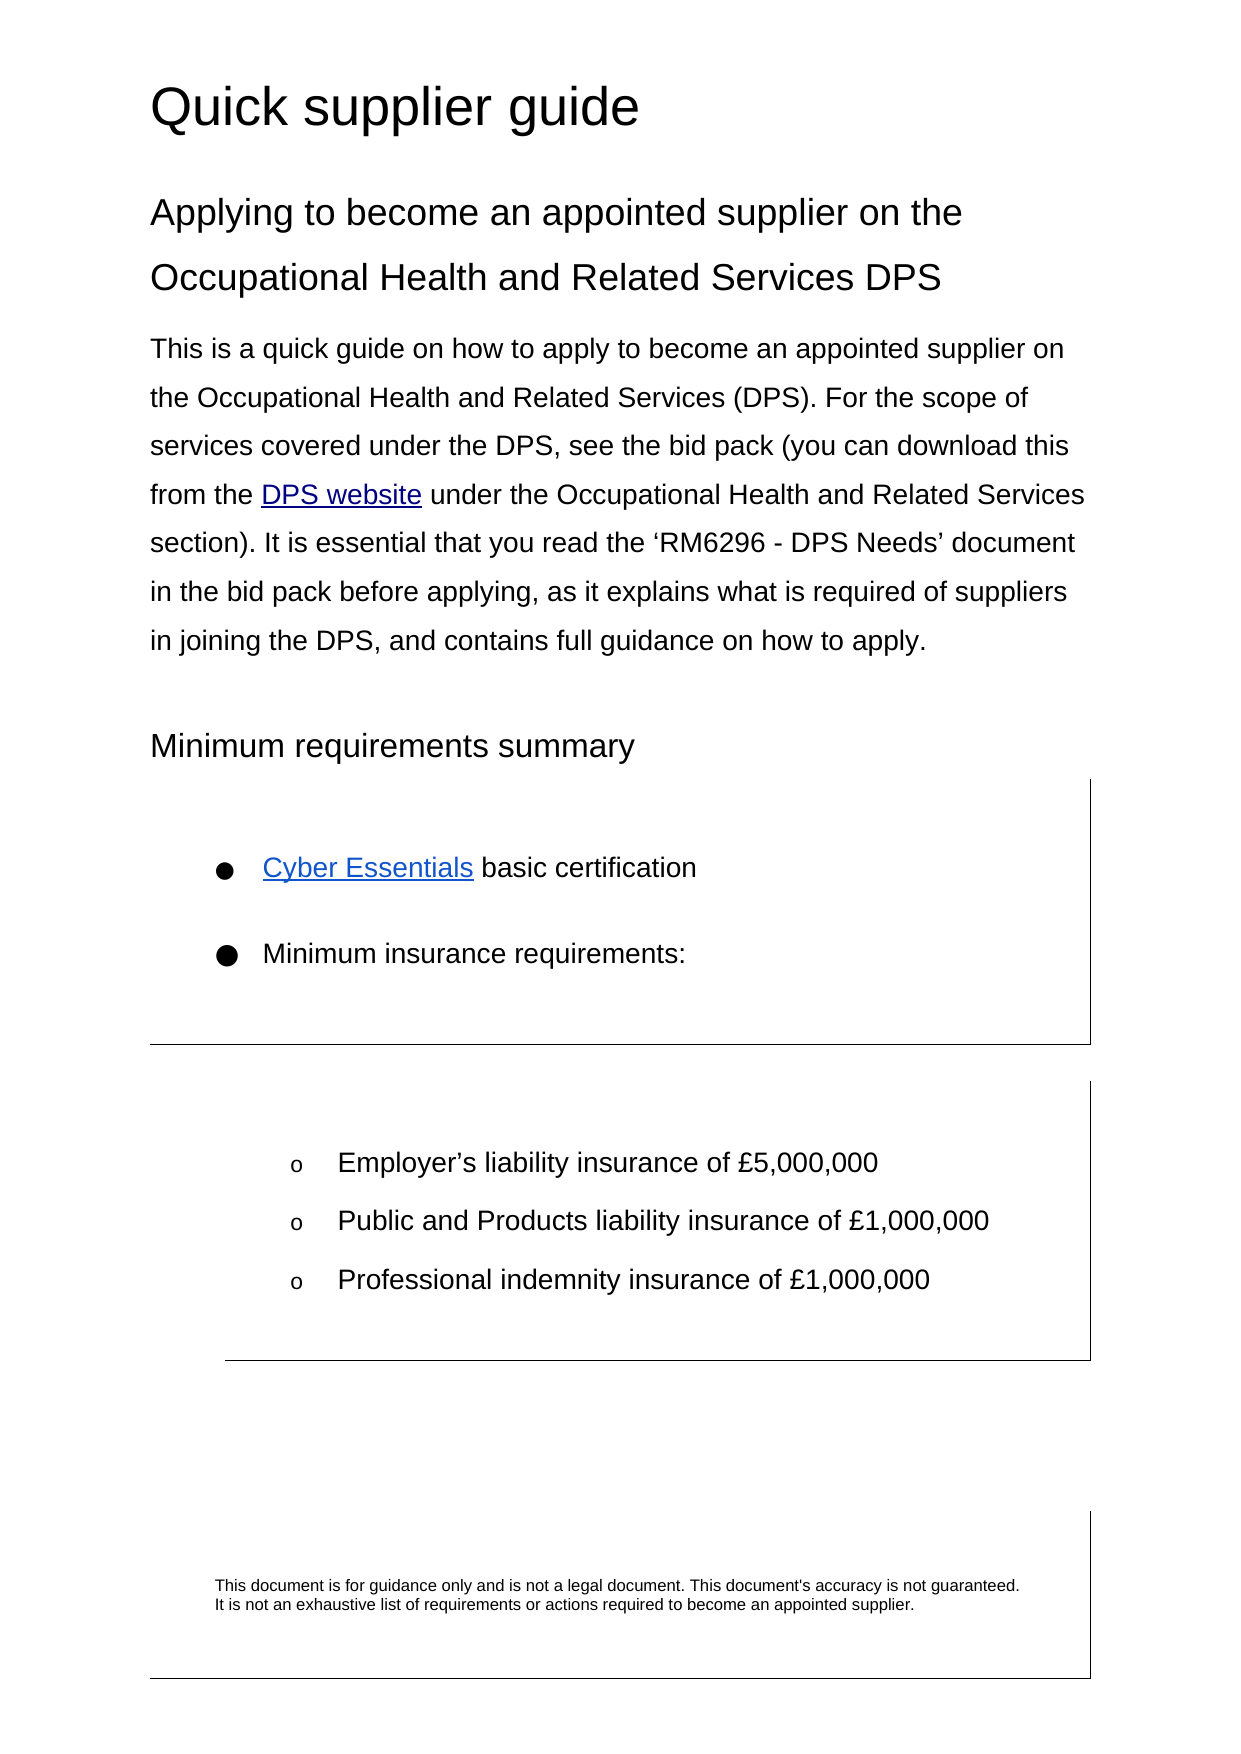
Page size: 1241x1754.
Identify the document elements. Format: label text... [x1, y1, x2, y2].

list Cyber Essentials basic certification [150, 779, 1090, 857]
list Employer’s liability insurance of £5,000,000 [225, 1081, 1090, 1140]
title Quick supplier guide [150, 75, 1091, 137]
subtitle Minimum requirements summary [150, 726, 1091, 764]
list Public and Products liability insurance of £1,000,000 [225, 1140, 1091, 1198]
list Professional indemnity insurance of £1,000,000 [225, 1198, 1091, 1360]
list Minimum insurance requirements: [150, 857, 1091, 1044]
subtitle Applying to become an appointed supplier on the Occupational Health and Related Services DPS [150, 190, 1091, 298]
text This is a quick guide on how to apply to become an appointed supplier on the Occupational Health and Related Services (DPS). For the scope of services covered under the DPS, see the bid pack (you can download this from the DPS website under the Occupational Health and Related Services section). It is essential that you read the ‘RM6296 - DPS Needs’ document in the bid pack before applying, as it explains what is required of suppliers in joining the DPS, and contains full guidance on how to apply. [150, 332, 1091, 656]
